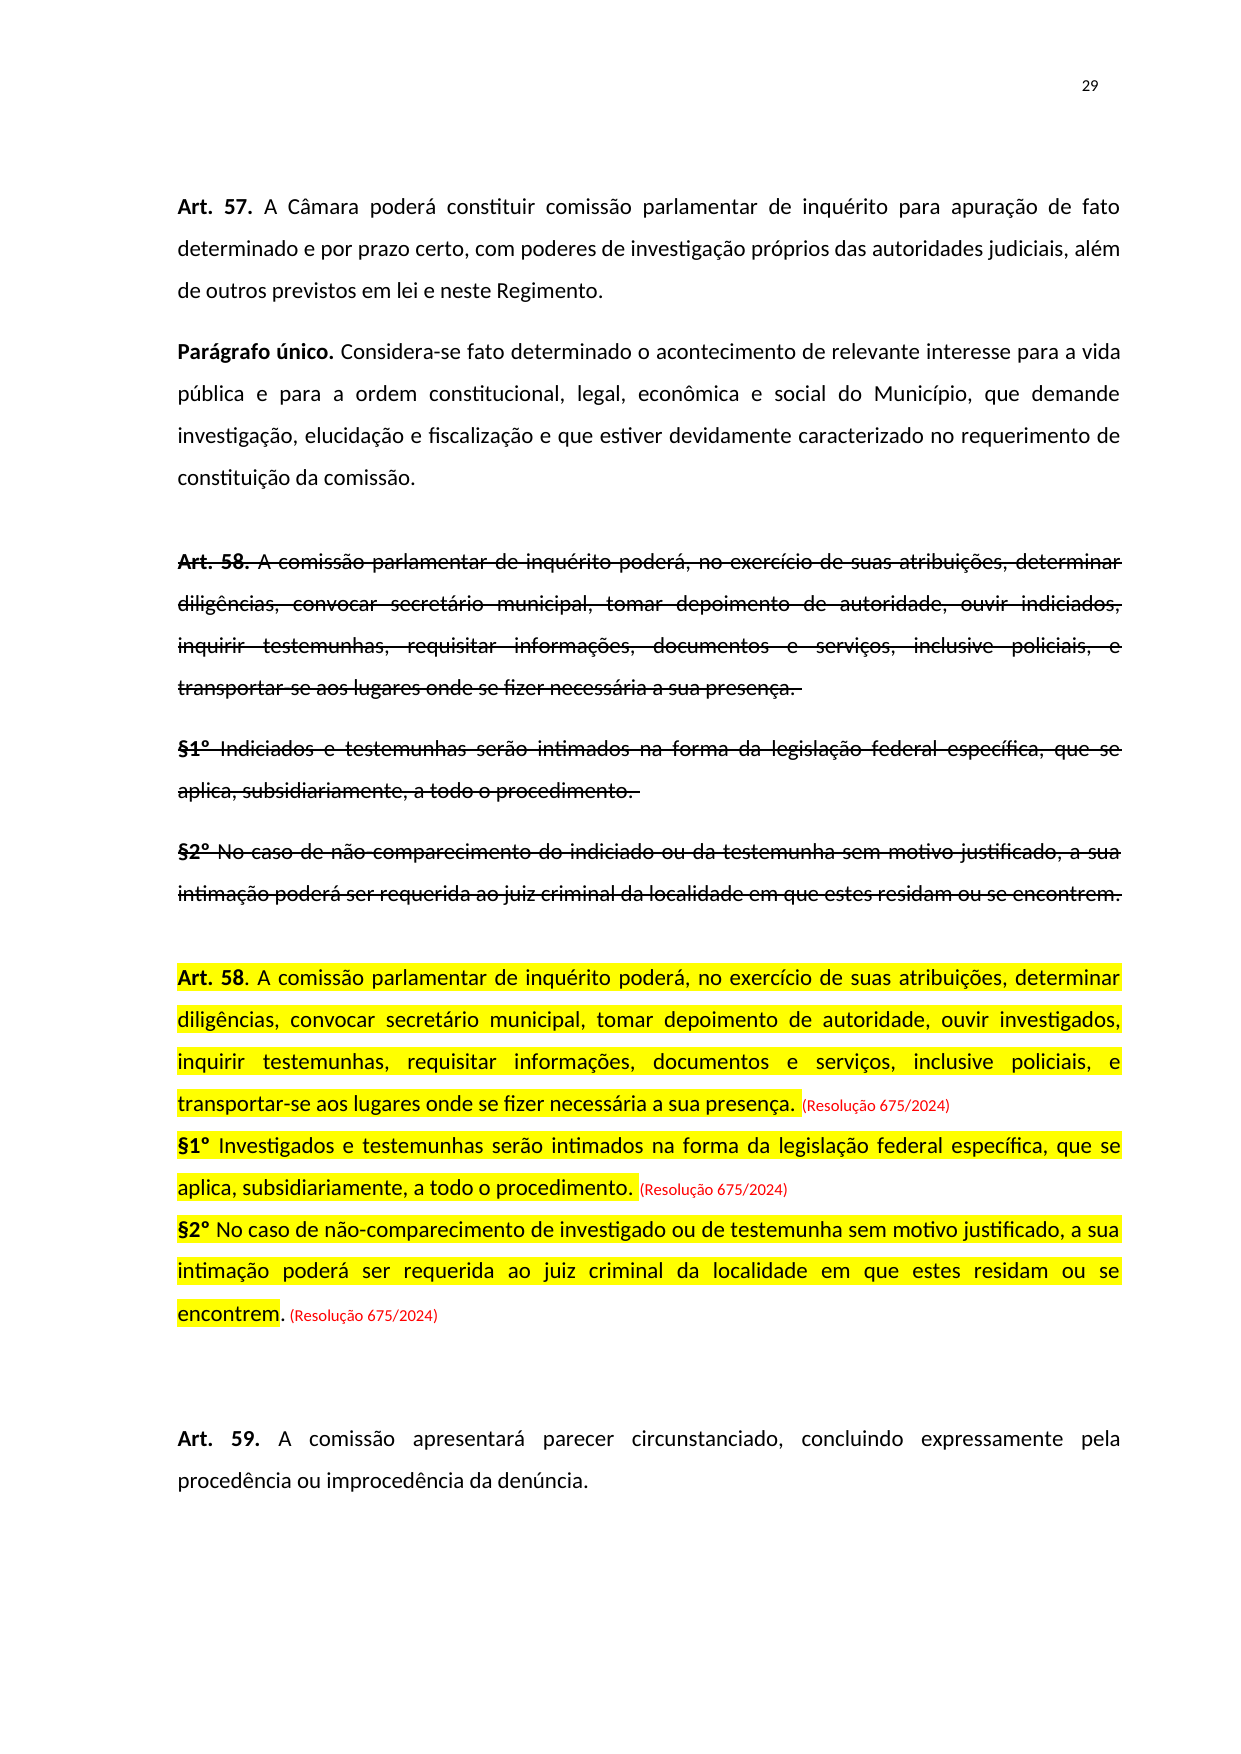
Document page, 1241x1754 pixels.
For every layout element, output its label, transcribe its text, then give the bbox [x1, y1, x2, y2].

text §2º No caso de não-comparecimento do indiciado ou da testemunha sem motivo justificado, a sua intimação poderá ser requerida ao juiz criminal da localidade em que estes residam ou se encontrem. [177, 895, 1122, 907]
text Art. 58. A comissão parlamentar de inquérito poderá, no exercício de suas atribuições, determinar diligências, convocar secretário municipal, tomar depoimento de autoridade, ouvir indiciados, inquirir testemunhas, requisitar informações, documentos e serviços, inclusive policiais, e transportar-se aos lugares onde se fizer necessária a sua presença. [177, 547, 1122, 562]
text Art. 57. A Câmara poderá constituir comissão parlamentar de inquérito para apuração de fato determinado e por prazo certo, com poderes de investigação próprios das autoridades judiciais, além de outros previstos em lei e neste Regimento. [177, 192, 1122, 304]
text Art. 58. A comissão parlamentar de inquérito poderá, no exercício de suas atribuições, determinar diligências, convocar secretário municipal, tomar depoimento de autoridade, ouvir indiciados, inquirir testemunhas, requisitar informações, documentos e serviços, inclusive policiais, e transportar-se aos lugares onde se fizer necessária a sua presença. [177, 564, 1122, 604]
text §2º No caso de não-comparecimento do indiciado ou da testemunha sem motivo justificado, a sua intimação poderá ser requerida ao juiz criminal da localidade em que estes residam ou se encontrem. [177, 837, 1122, 894]
text §1º Indiciados e testemunhas serão intimados na forma da legislação federal específica, que se aplica, subsidiariamente, a todo o procedimento. [177, 734, 1122, 749]
text Art. 58. A comissão parlamentar de inquérito poderá, no exercício de suas atribuições, determinar diligências, convocar secretário municipal, tomar depoimento de autoridade, ouvir indiciados, inquirir testemunhas, requisitar informações, documentos e serviços, inclusive policiais, e transportar-se aos lugares onde se fizer necessária a sua presença. [177, 605, 1122, 646]
text Art. 58. A comissão parlamentar de inquérito poderá, no exercício de suas atribuições, determinar diligências, convocar secretário municipal, tomar depoimento de autoridade, ouvir indiciados, inquirir testemunhas, requisitar informações, documentos e serviços, inclusive policiais, e transportar-se aos lugares onde se fizer necessária a sua presença. [177, 647, 1122, 701]
text §1º Indiciados e testemunhas serão intimados na forma da legislação federal específica, que se aplica, subsidiariamente, a todo o procedimento. [177, 750, 1122, 804]
text §1º Investigados e testemunhas serão intimados na forma da legislação federal específica, que se aplica, subsidiariamente, a todo o procedimento. (Resolução 675/2024) [177, 1131, 1122, 1201]
text §2º No caso de não-comparecimento de investigado ou de testemunha sem motivo justificado, a sua intimação poderá ser requerida ao juiz criminal da localidade em que estes residam ou se encontrem. (Resolução 675/2024) [177, 1215, 1122, 1327]
text Art. 58. A comissão parlamentar de inquérito poderá, no exercício de suas atribuições, determinar diligências, convocar secretário municipal, tomar depoimento de autoridade, ouvir investigados, inquirir testemunhas, requisitar informações, documentos e serviços, inclusive policiais, e transportar-se aos lugares onde se fizer necessária a sua presença. (Resolução 675/2024) [177, 963, 1122, 1117]
text Parágrafo único. Considera-se fato determinado o acontecimento de relevante interesse para a vida pública e para a ordem constitucional, legal, econômica e social do Município, que demande investigação, elucidação e fiscalização e que estiver devidamente caracterizado no requerimento de constituição da comissão. [177, 337, 1122, 491]
text Art. 59. A comissão apresentará parecer circunstanciado, concluindo expressamente pela procedência ou improcedência da denúncia. [177, 1424, 1122, 1494]
